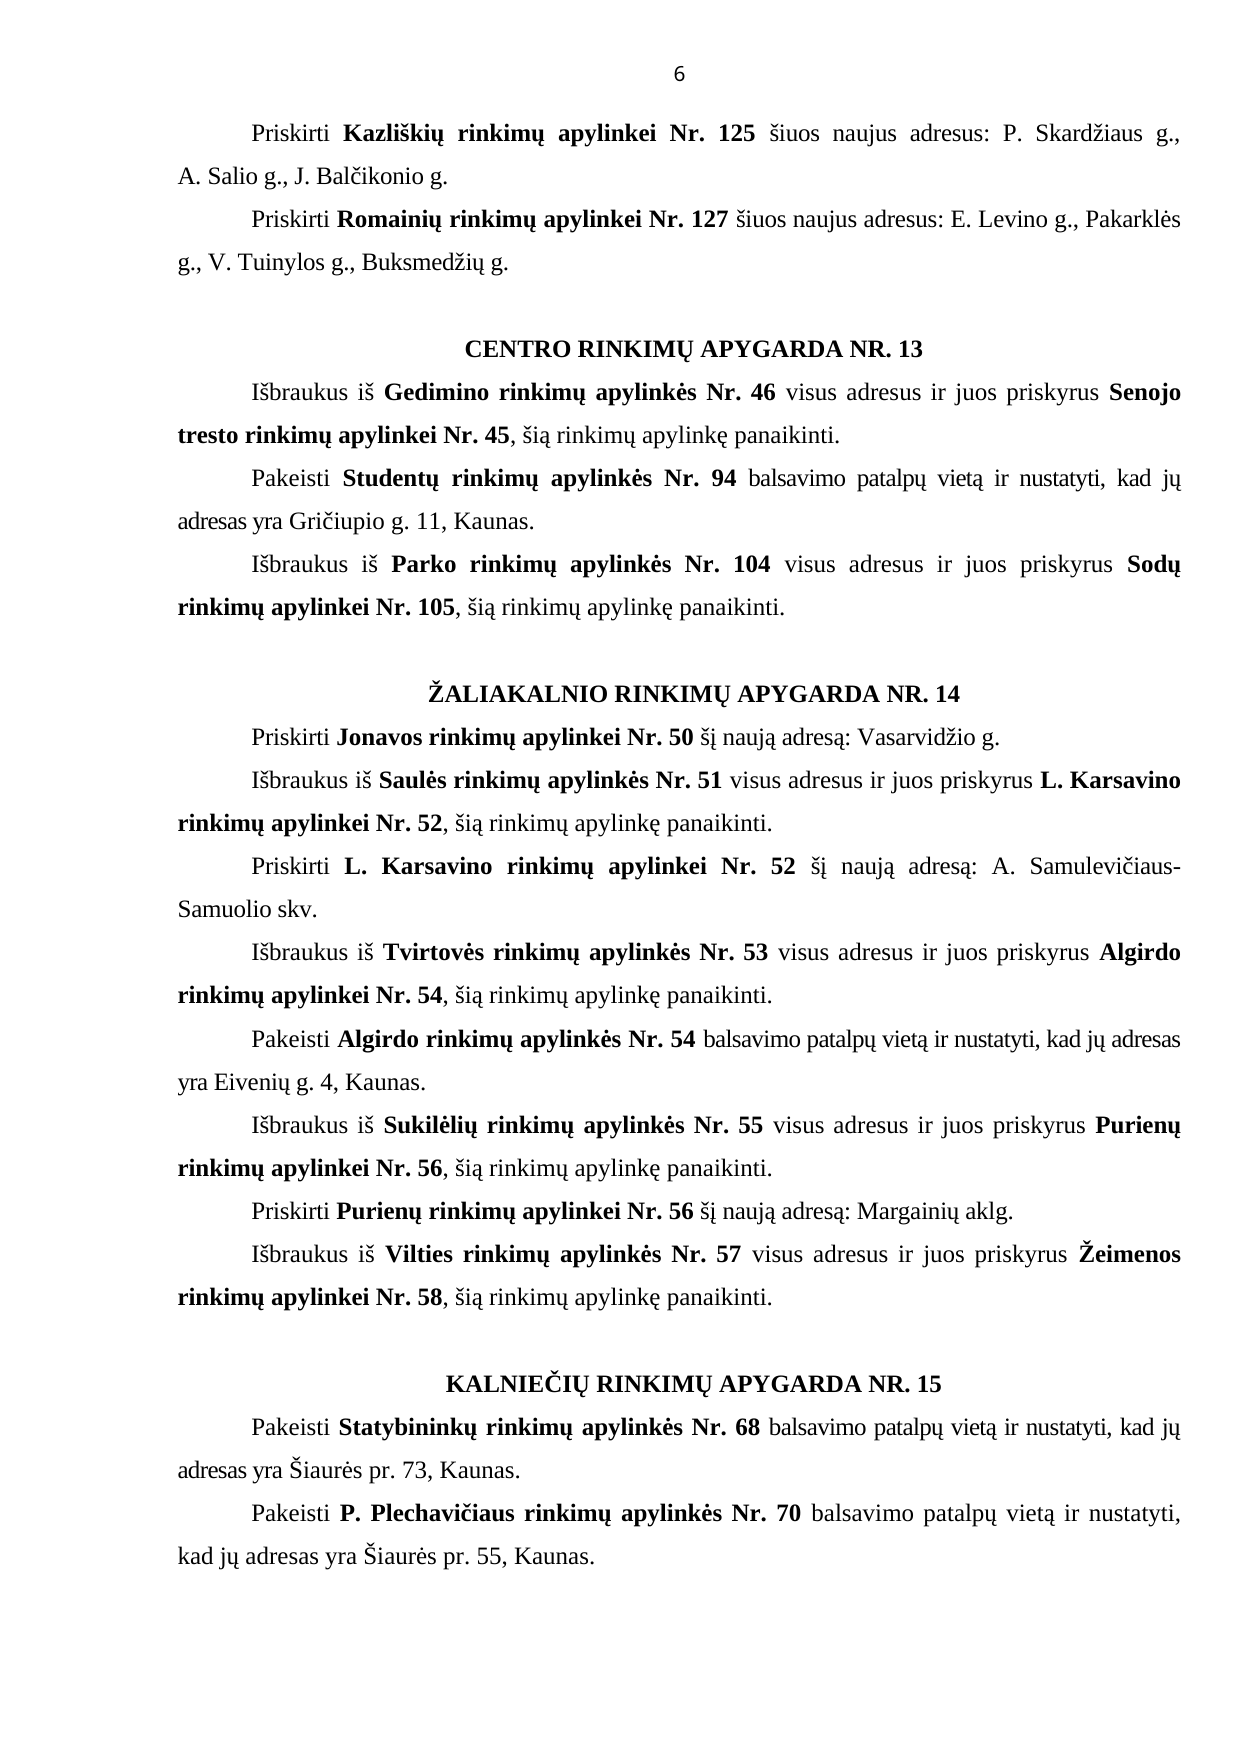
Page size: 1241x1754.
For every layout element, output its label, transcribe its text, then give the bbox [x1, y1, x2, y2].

text Priskirti Kazliškių rinkimų apylinkei Nr. 125 šiuos naujus adresus: P. Skardžiaus g., A. Salio g., J. Balčikonio g. [177, 118, 1181, 190]
text Išbraukus iš Parko rinkimų apylinkės Nr. 104 visus adresus ir juos priskyrus Sodų rinkimų apylinkei Nr. 105, šią rinkimų apylinkę panaikinti. [177, 549, 1181, 621]
text Žaliakalnio rinkimų apygarda Nr. 14 [177, 679, 1181, 707]
text Centro rinkimų apygarda Nr. 13 [177, 334, 1181, 362]
text Išbraukus iš Saulės rinkimų apylinkės Nr. 51 visus adresus ir juos priskyrus L. Karsavino rinkimų apylinkei Nr. 52, šią rinkimų apylinkę panaikinti. [177, 765, 1181, 837]
text Pakeisti Algirdo rinkimų apylinkės Nr. 54 balsavimo patalpų vietą ir nustatyti, kad jų adresas yra Eivenių g. 4, Kaunas. [177, 1024, 1181, 1096]
text Pakeisti Studentų rinkimų apylinkės Nr. 94 balsavimo patalpų vietą ir nustatyti, kad jų adresas yra Gričiupio g. 11, Kaunas. [177, 463, 1181, 535]
text Išbraukus iš Tvirtovės rinkimų apylinkės Nr. 53 visus adresus ir juos priskyrus Algirdo rinkimų apylinkei Nr. 54, šią rinkimų apylinkę panaikinti. [177, 937, 1181, 1009]
text Kalniečių rinkimų apygarda Nr. 15 [177, 1369, 1181, 1397]
text Išbraukus iš Gedimino rinkimų apylinkės Nr. 46 visus adresus ir juos priskyrus Senojo tresto rinkimų apylinkei Nr. 45, šią rinkimų apylinkę panaikinti. [177, 377, 1181, 449]
text Pakeisti Statybininkų rinkimų apylinkės Nr. 68 balsavimo patalpų vietą ir nustatyti, kad jų adresas yra Šiaurės pr. 73, Kaunas. [177, 1412, 1181, 1484]
text Priskirti Jonavos rinkimų apylinkei Nr. 50 šį naują adresą: Vasarvidžio g. [177, 722, 1181, 751]
text Priskirti L. Karsavino rinkimų apylinkei Nr. 52 šį naują adresą: A. Samulevičiaus-Samuolio skv. [177, 851, 1181, 923]
text Pakeisti P. Plechavičiaus rinkimų apylinkės Nr. 70 balsavimo patalpų vietą ir nustatyti, kad jų adresas yra Šiaurės pr. 55, Kaunas. [177, 1498, 1181, 1570]
text Priskirti Romainių rinkimų apylinkei Nr. 127 šiuos naujus adresus: E. Levino g., Pakarklės g., V. Tuinylos g., Buksmedžių g. [177, 204, 1181, 276]
text Išbraukus iš Vilties rinkimų apylinkės Nr. 57 visus adresus ir juos priskyrus Žeimenos rinkimų apylinkei Nr. 58, šią rinkimų apylinkę panaikinti. [177, 1239, 1181, 1311]
text Išbraukus iš Sukilėlių rinkimų apylinkės Nr. 55 visus adresus ir juos priskyrus Purienų rinkimų apylinkei Nr. 56, šią rinkimų apylinkę panaikinti. [177, 1110, 1181, 1182]
text Priskirti Purienų rinkimų apylinkei Nr. 56 šį naują adresą: Margainių aklg. [177, 1196, 1181, 1225]
